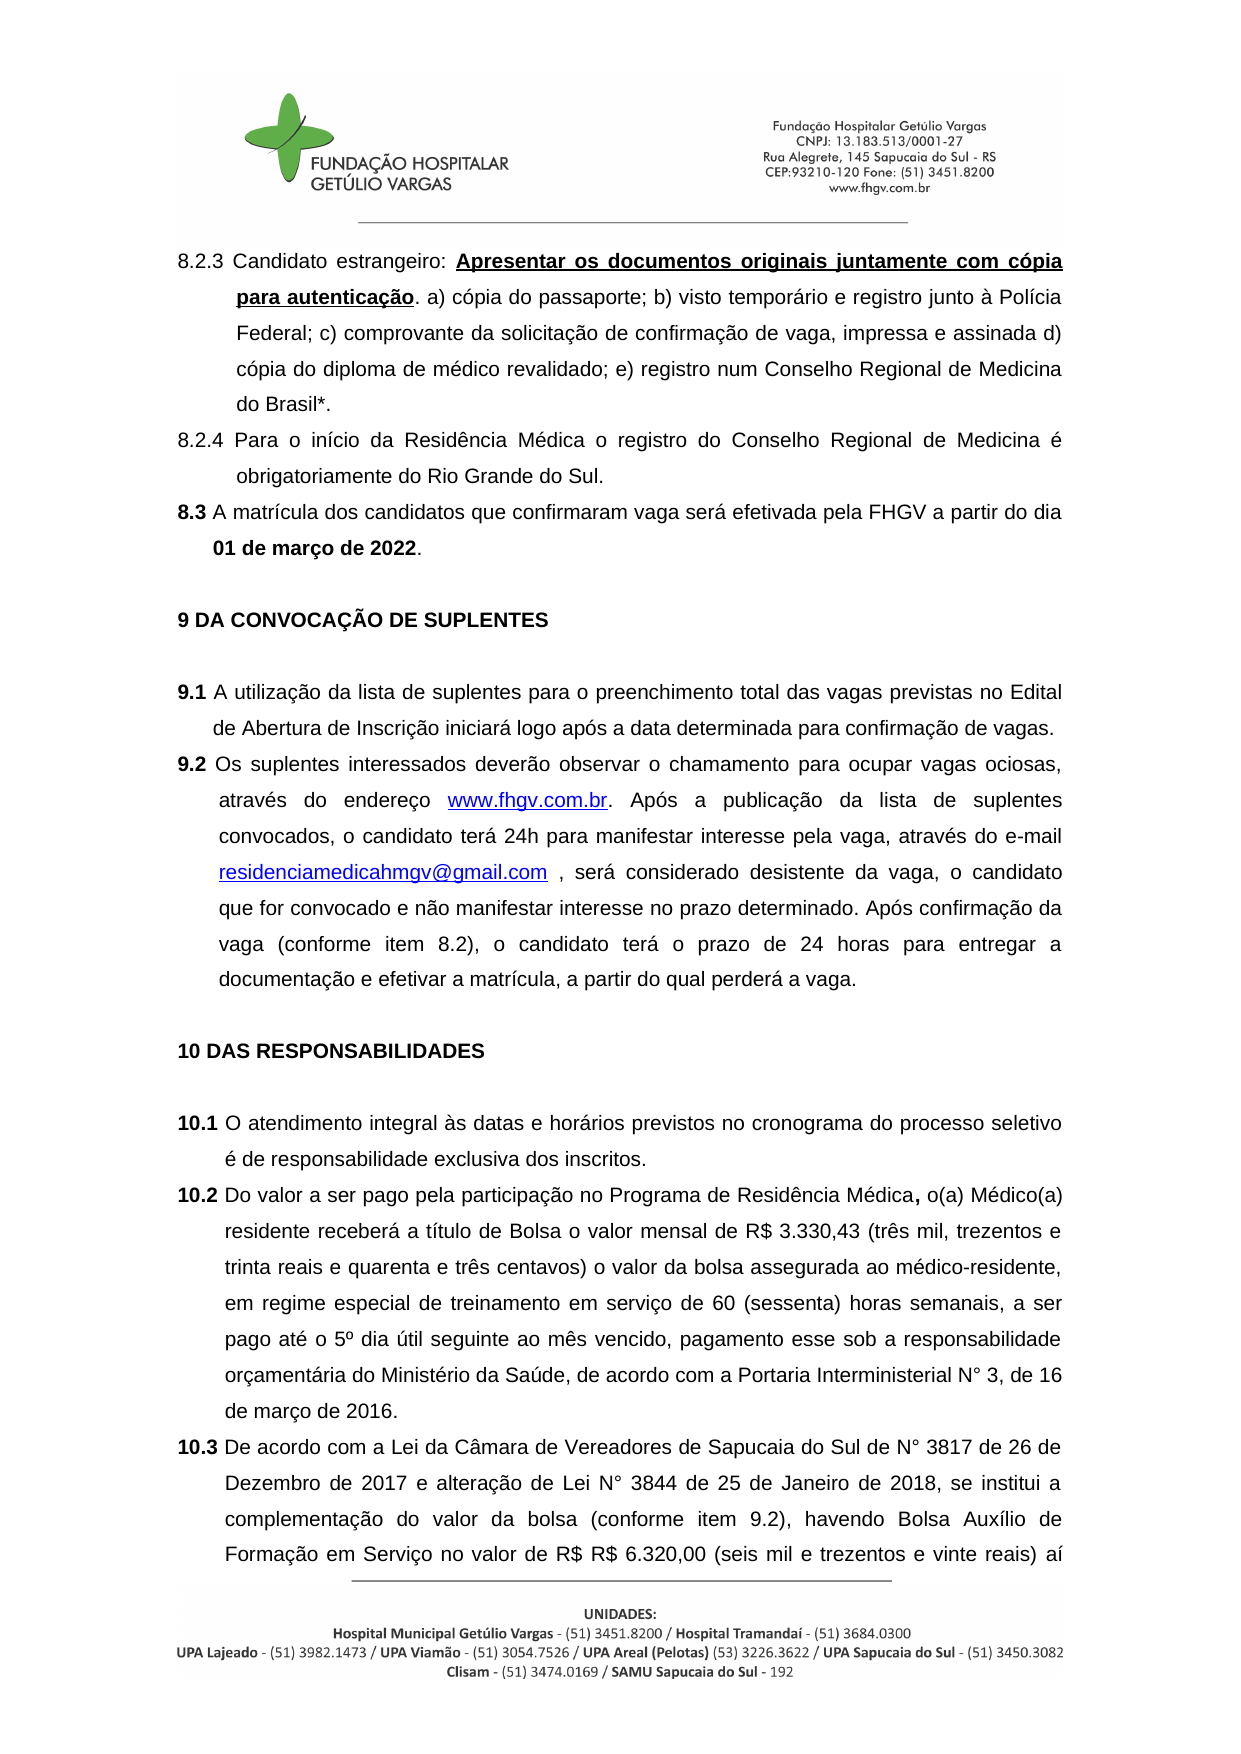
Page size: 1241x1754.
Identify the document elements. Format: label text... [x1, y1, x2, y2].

text 8.3 A matrícula dos candidatos que confirmaram vaga será efetivada pela FHGV a partir do dia 01 de março de 2022. [177, 500, 1063, 560]
text 10.3 De acordo com a Lei da Câmara de Vereadores de Sapucaia do Sul de N° 3817 de 26 de Dezembro de 2017 e alteração de Lei N° 3844 de 25 de Janeiro de 2018, se institui a complementação do valor da bolsa (conforme item 9.2), havendo Bolsa Auxílio de Formação em Serviço no valor de R$ R$ 6.320,00 (seis mil e trezentos e vinte reais) aí [177, 1434, 1063, 1566]
text 10.1 O atendimento integral às datas e horários previstos no cronograma do processo seletivo é de responsabilidade exclusiva dos inscritos. [177, 1111, 1063, 1171]
text 10 DAS RESPONSABILIDADES [177, 1039, 1063, 1063]
text 8.2.4 Para o início da Residência Médica o registro do Conselho Regional de Medicina é obrigatoriamente do Rio Grande do Sul. [177, 428, 1063, 488]
text 8.2.3 Candidato estrangeiro: Apresentar os documentos originais juntamente com cópia para autenticação. a) cópia do passaporte; b) visto temporário e registro junto à Polícia Federal; c) comprovante da solicitação de confirmação de vaga, impressa e assinada d) cópia do diploma de médico revalidado; e) registro num Conselho Regional de Medicina do Brasil*. [177, 248, 1063, 416]
text 9 DA CONVOCAÇÃO DE SUPLENTES [177, 608, 1063, 632]
text 9.1 A utilização da lista de suplentes para o preenchimento total das vagas previstas no Edital de Abertura de Inscrição iniciará logo após a data determinada para confirmação de vagas. [177, 680, 1063, 740]
text 9.2 Os suplentes interessados deverão observar o chamamento para ocupar vagas ociosas, através do endereço www.fhgv.com.br. Após a publicação da lista de suplentes convocados, o candidato terá 24h para manifestar interesse pela vaga, através do e-mail residenciamedicahmgv@gmail.com , será considerado desistente da vaga, o candidato que for convocado e não manifestar interesse no prazo determinado. Após confirmação da vaga (conforme item 8.2), o candidato terá o prazo de 24 horas para entregar a documentação e efetivar a matrícula, a partir do qual perderá a vaga. [177, 752, 1063, 991]
text 10.2 Do valor a ser pago pela participação no Programa de Residência Médica, o(a) Médico(a) residente receberá a título de Bolsa o valor mensal de R$ 3.330,43 (três mil, trezentos e trinta reais e quarenta e três centavos) o valor da bolsa assegurada ao médico-residente, em regime especial de treinamento em serviço de 60 (sessenta) horas semanais, a ser pago até o 5º dia útil seguinte ao mês vencido, pagamento esse sob a responsabilidade orçamentária do Ministério da Saúde, de acordo com a Portaria Interministerial N° 3, de 16 de março de 2016. [177, 1183, 1063, 1422]
